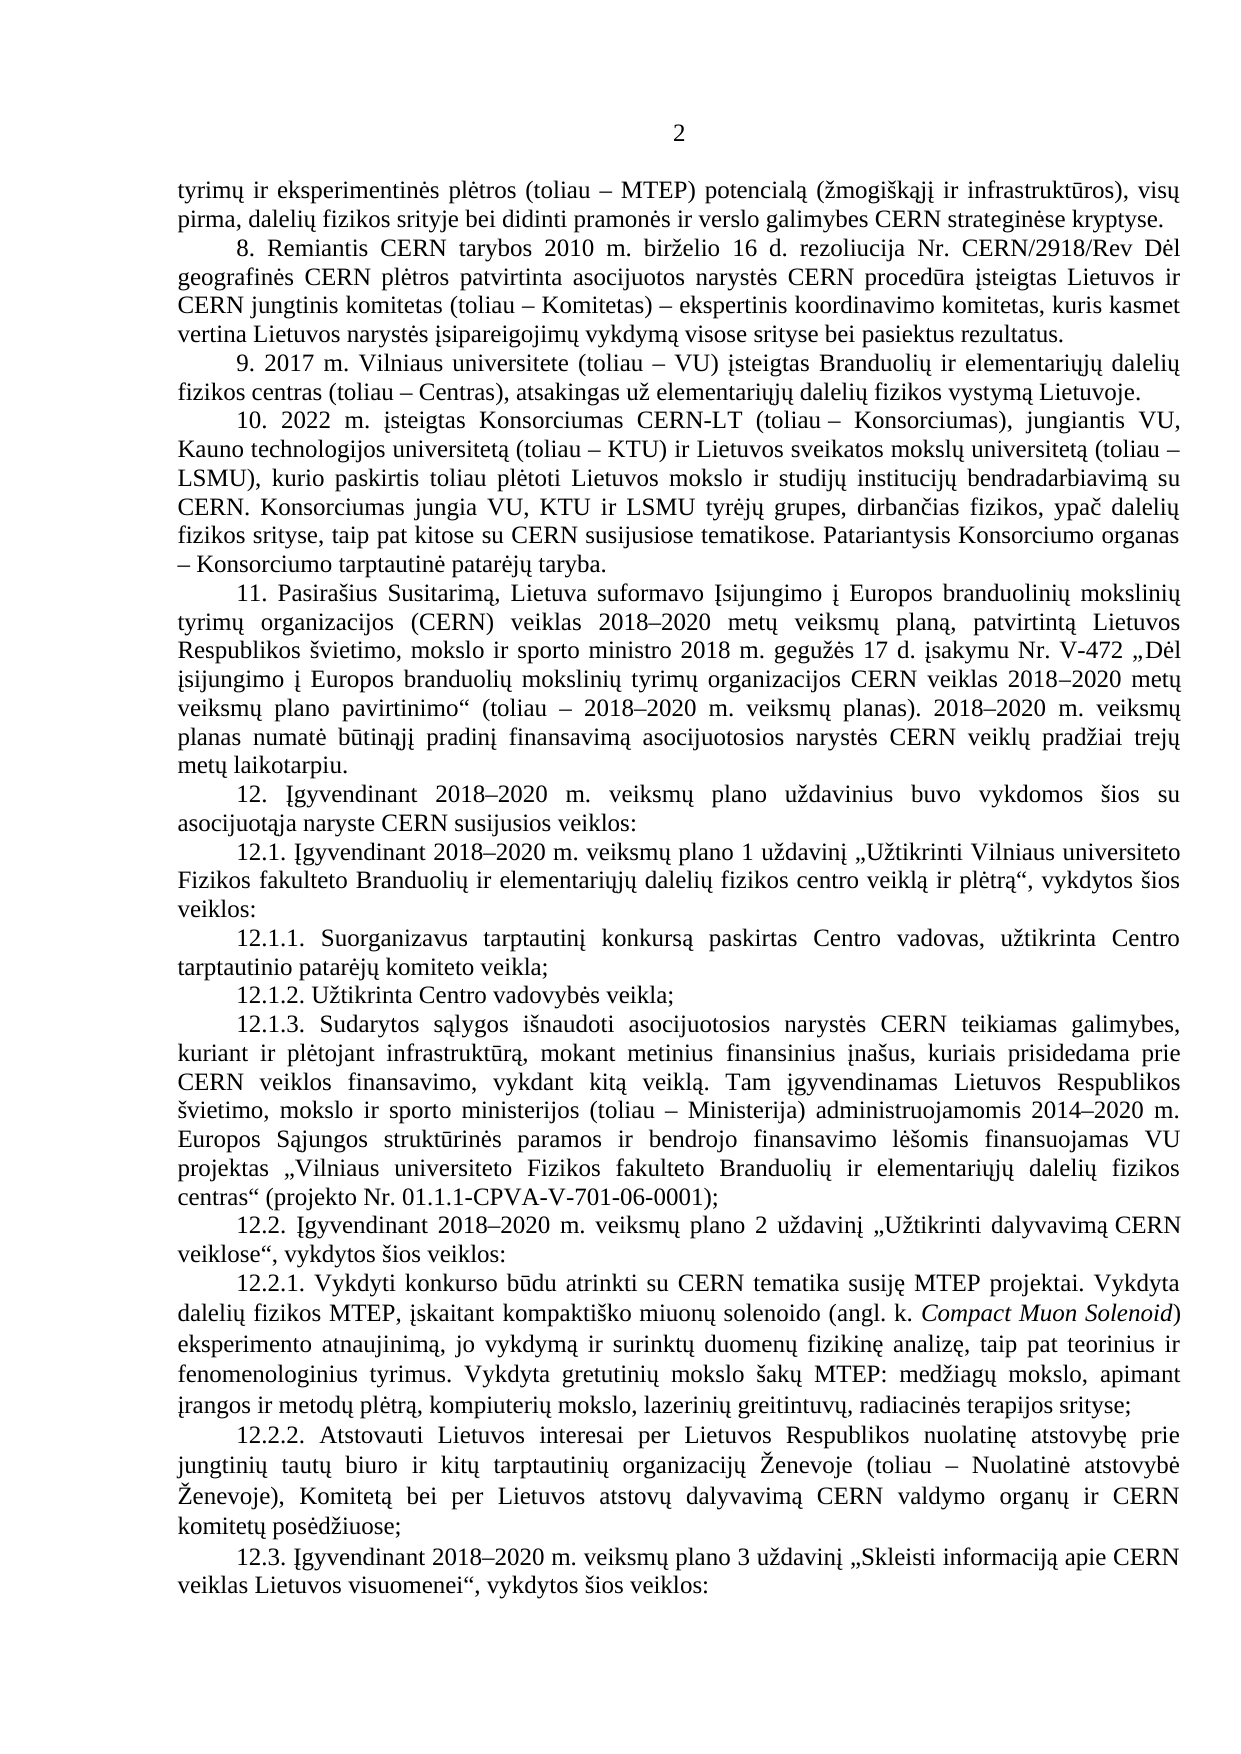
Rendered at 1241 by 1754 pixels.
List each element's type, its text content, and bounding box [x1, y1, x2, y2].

text 11. Pasirašius Susitarimą, Lietuva suformavo Įsijungimo į Europos branduolinių mokslinių tyrimų organizacijos (CERN) veiklas 2018–2020 metų veiksmų planą, patvirtintą Lietuvos Respublikos švietimo, mokslo ir sporto ministro 2018 m. gegužės 17 d. įsakymu Nr. V-472 „Dėl įsijungimo į Europos branduolių mokslinių tyrimų organizacijos CERN veiklas 2018–2020 metų veiksmų plano pavirtinimo“ (toliau – 2018–2020 m. veiksmų planas). 2018–2020 m. veiksmų planas numatė būtinąjį pradinį finansavimą asocijuotosios narystės CERN veiklų pradžiai trejų metų laikotarpiu. [177, 578, 1181, 779]
text 12.1. Įgyvendinant 2018–2020 m. veiksmų plano 1 uždavinį „Užtikrinti Vilniaus universiteto Fizikos fakulteto Branduolių ir elementariųjų dalelių fizikos centro veiklą ir plėtrą“, vykdytos šios veiklos: [177, 837, 1181, 923]
text 12.2. Įgyvendinant 2018–2020 m. veiksmų plano 2 uždavinį „Užtikrinti dalyvavimą CERN veiklose“, vykdytos šios veiklos: [177, 1211, 1181, 1268]
text 9. 2017 m. Vilniaus universitete (toliau – VU) įsteigtas Branduolių ir elementariųjų dalelių fizikos centras (toliau – Centras), atsakingas už elementariųjų dalelių fizikos vystymą Lietuvoje. [177, 348, 1181, 406]
text 12. Įgyvendinant 2018–2020 m. veiksmų plano uždavinius buvo vykdomos šios su asocijuotąja naryste CERN susijusios veiklos: [177, 779, 1181, 837]
text 12.1.3. Sudarytos sąlygos išnaudoti asocijuotosios narystės CERN teikiamas galimybes, kuriant ir plėtojant infrastruktūrą, mokant metinius finansinius įnašus, kuriais prisidedama prie CERN veiklos finansavimo, vykdant kitą veiklą. Tam įgyvendinamas Lietuvos Respublikos švietimo, mokslo ir sporto ministerijos (toliau – Ministerija) administruojamomis 2014–2020 m. Europos Sąjungos struktūrinės paramos ir bendrojo finansavimo lėšomis finansuojamas VU projektas „Vilniaus universiteto Fizikos fakulteto Branduolių ir elementariųjų dalelių fizikos centras“ (projekto Nr. 01.1.1-CPVA-V-701-06-0001); [177, 1009, 1181, 1211]
text 12.2.1. Vykdyti konkurso būdu atrinkti su CERN tematika susiję MTEP projektai. Vykdyta dalelių fizikos MTEP, įskaitant kompaktiško miuonų solenoido (angl. k. Compact Muon Solenoid) eksperimento atnaujinimą, jo vykdymą ir surinktų duomenų fizikinę analizę, taip pat teorinius ir fenomenologinius tyrimus. Vykdyta gretutinių mokslo šakų MTEP: medžiagų mokslo, apimant įrangos ir metodų plėtrą, kompiuterių mokslo, lazerinių greitintuvų, radiacinės terapijos srityse; [177, 1268, 1181, 1418]
text 10. 2022 m. įsteigtas Konsorciumas CERN-LT (toliau – Konsorciumas), jungiantis VU, Kauno technologijos universitetą (toliau – KTU) ir Lietuvos sveikatos mokslų universitetą (toliau – LSMU), kurio paskirtis toliau plėtoti Lietuvos mokslo ir studijų institucijų bendradarbiavimą su CERN. Konsorciumas jungia VU, KTU ir LSMU tyrėjų grupes, dirbančias fizikos, ypač dalelių fizikos srityse, taip pat kitose su CERN susijusiose tematikose. Patariantysis Konsorciumo organas – Konsorciumo tarptautinė patarėjų taryba. [177, 406, 1181, 578]
text 12.1.2. Užtikrinta Centro vadovybės veikla; [177, 981, 1181, 1009]
text 12.2.2. Atstovauti Lietuvos interesai per Lietuvos Respublikos nuolatinę atstovybę prie jungtinių tautų biuro ir kitų tarptautinių organizacijų Ženevoje (toliau – Nuolatinė atstovybė Ženevoje), Komitetą bei per Lietuvos atstovų dalyvavimą CERN valdymo organų ir CERN komitetų posėdžiuose; [177, 1420, 1181, 1540]
text tyrimų ir eksperimentinės plėtros (toliau – MTEP) potencialą (žmogiškąjį ir infrastruktūros), visų pirma, dalelių fizikos srityje bei didinti pramonės ir verslo galimybes CERN strateginėse kryptyse. [177, 176, 1181, 233]
text 8. Remiantis CERN tarybos 2010 m. birželio 16 d. rezoliucija Nr. CERN/2918/Rev Dėl geografinės CERN plėtros patvirtinta asocijuotos narystės CERN procedūra įsteigtas Lietuvos ir CERN jungtinis komitetas (toliau – Komitetas) – ekspertinis koordinavimo komitetas, kuris kasmet vertina Lietuvos narystės įsipareigojimų vykdymą visose srityse bei pasiektus rezultatus. [177, 233, 1181, 348]
text 12.1.1. Suorganizavus tarptautinį konkursą paskirtas Centro vadovas, užtikrinta Centro tarptautinio patarėjų komiteto veikla; [177, 923, 1181, 981]
text 12.3. Įgyvendinant 2018–2020 m. veiksmų plano 3 uždavinį „Skleisti informaciją apie CERN veiklas Lietuvos visuomenei“, vykdytos šios veiklos: [177, 1542, 1181, 1599]
